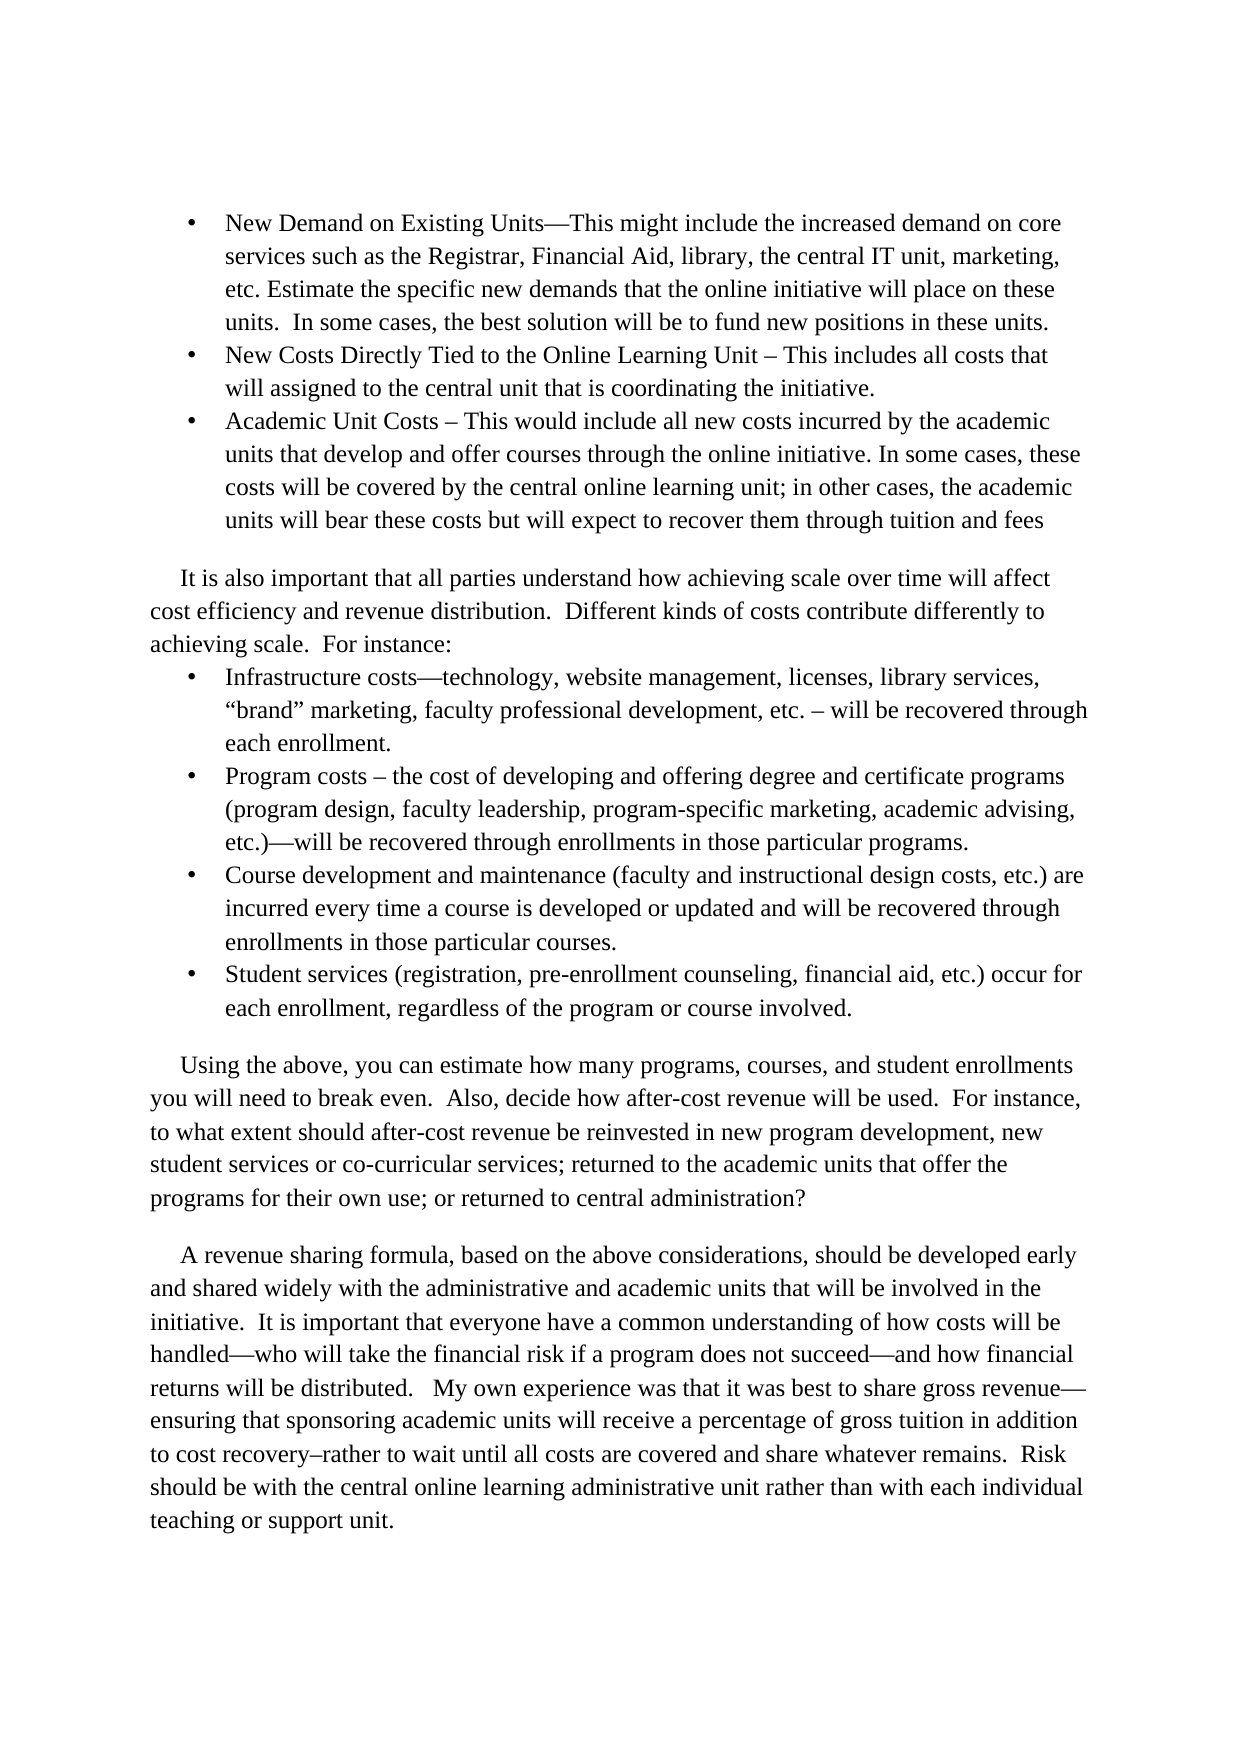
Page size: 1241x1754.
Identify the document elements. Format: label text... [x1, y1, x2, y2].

text It is also important that all parties understand how achieving scale over time will affect cost efficiency and revenue distribution. Different kinds of costs contribute differently to achieving scale. For instance: [150, 563, 1090, 658]
list Infrastructure costs—technology, website management, licenses, library services, “brand” marketing, faculty professional development, etc. – will be recovered through each enrollment. [187, 662, 1090, 757]
list Academic Unit Costs – This would include all new costs incurred by the academic units that develop and offer courses through the online initiative. In some cases, these costs will be covered by the central online learning unit; in other cases, the academic units will bear these costs but will expect to recover them through tuition and fees [187, 406, 1090, 534]
text Using the above, you can estimate how many programs, courses, and student enrollments you will need to break even. Also, decide how after-cost revenue will be used. For instance, to what extent should after-cost revenue be reinvested in new program development, new student services or co-curricular services; returned to the academic units that offer the programs for their own use; or returned to central administration? [150, 1051, 1090, 1211]
text A revenue sharing formula, based on the above considerations, should be developed early and shared widely with the administrative and academic units that will be involved in the initiative. It is important that everyone have a common understanding of how costs will be handled—who will take the financial risk if a program does not succeed—and how financial returns will be distributed. My own experience was that it was best to share gross revenue—ensuring that sponsoring academic units will receive a percentage of gross tuition in addition to cost recovery–rather to wait until all costs are covered and share whatever remains. Risk should be with the central online learning administrative unit rather than with each individual teaching or support unit. [150, 1241, 1090, 1533]
list Course development and maintenance (faculty and instructional design costs, etc.) are incurred every time a course is developed or updated and will be recovered through enrollments in those particular courses. [187, 861, 1090, 955]
list New Costs Directly Tied to the Online Learning Unit – This includes all costs that will assigned to the central unit that is coordinating the initiative. [187, 340, 1090, 402]
list Student services (registration, pre-enrollment counseling, financial aid, etc.) occur for each enrollment, regardless of the program or course involved. [187, 959, 1090, 1021]
list New Demand on Existing Units—This might include the increased demand on core services such as the Registrar, Financial Aid, library, the central IT unit, marketing, etc. Estimate the specific new demands that the online initiative will place on these units. In some cases, the best solution will be to fund new positions in these units. [187, 208, 1090, 336]
list Program costs – the cost of developing and offering degree and certificate programs (program design, faculty leadership, program-specific marketing, academic advising, etc.)—will be recovered through enrollments in those particular programs. [187, 761, 1090, 856]
